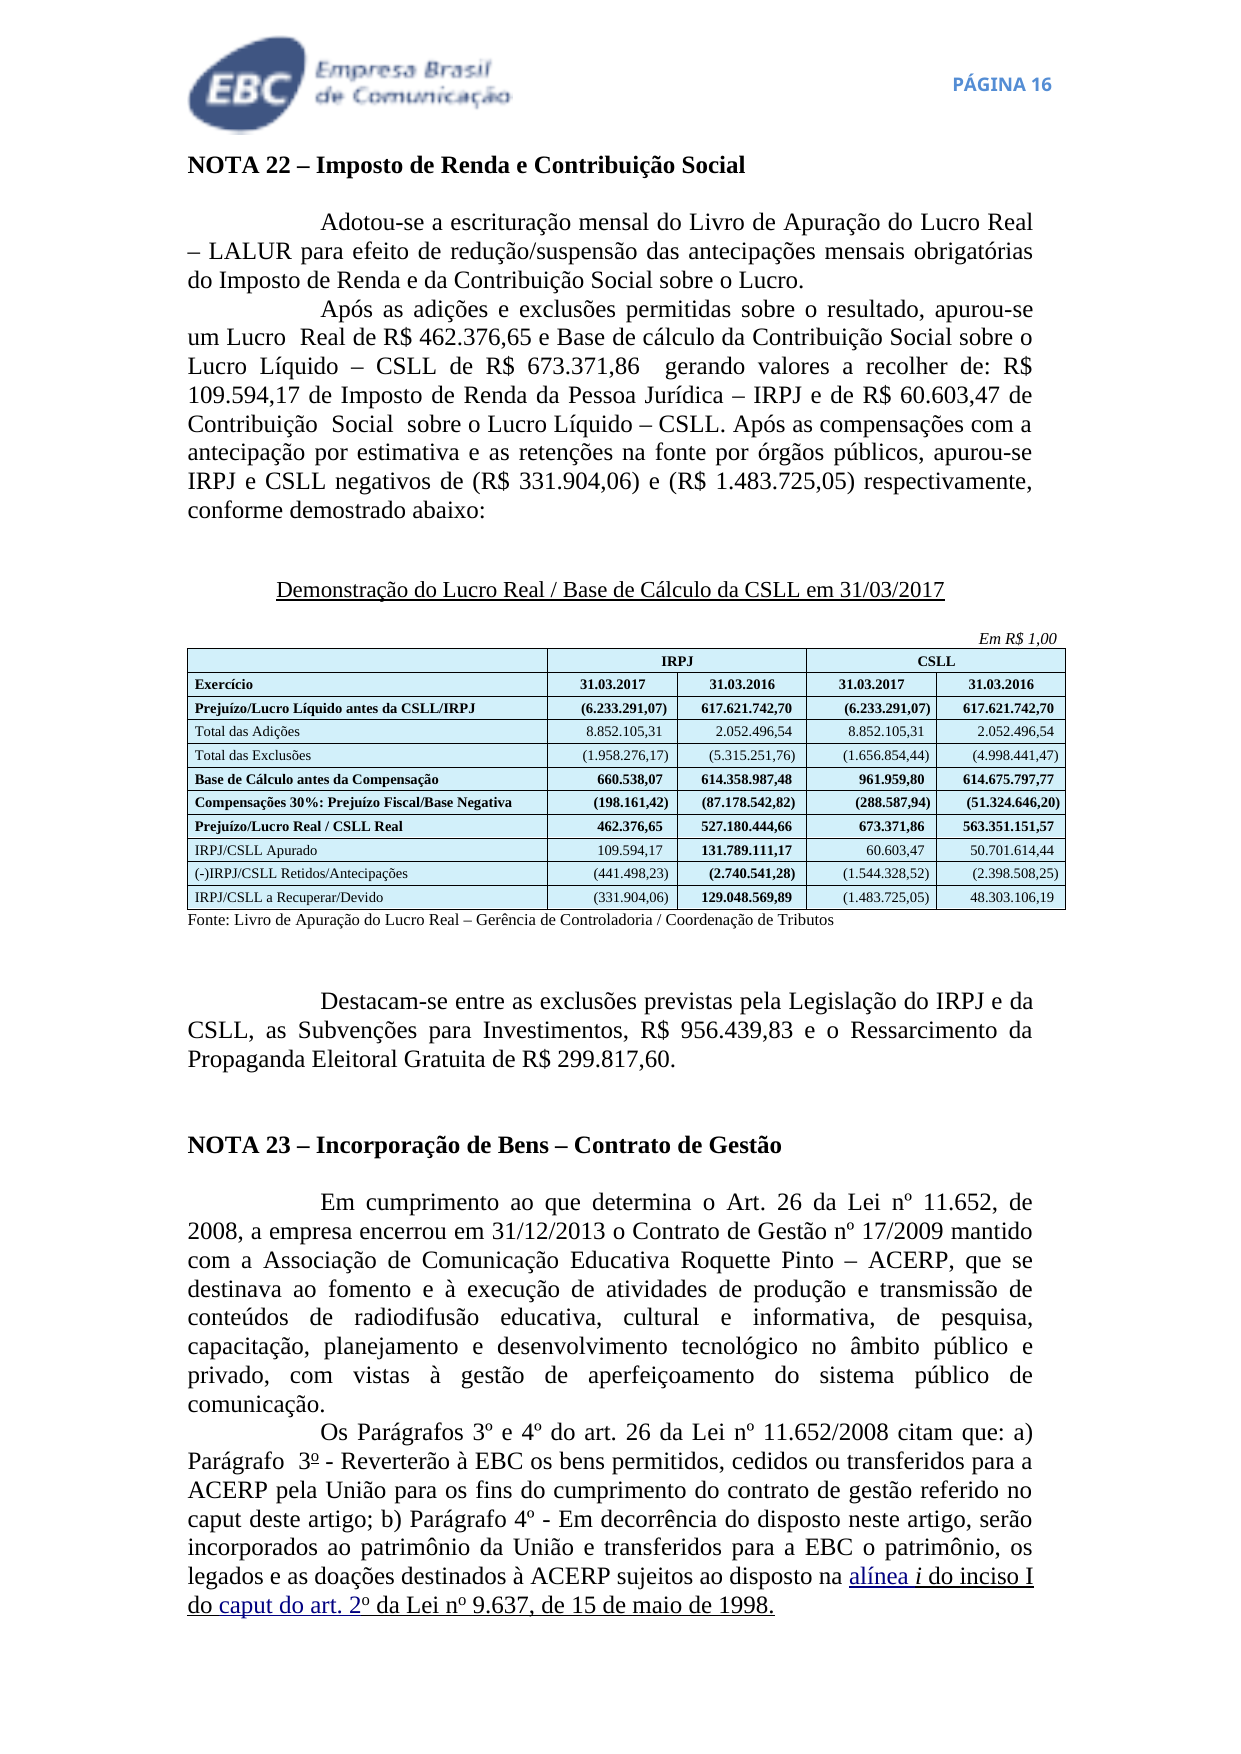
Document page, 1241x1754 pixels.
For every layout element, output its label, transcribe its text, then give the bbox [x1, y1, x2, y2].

table_cell Prejuízo/Lucro Real / CSLL Real [188, 815, 547, 837]
table_cell 31.03.2017 [807, 673, 936, 696]
table_cell 462.376,65 [548, 815, 677, 837]
table_cell 31.03.2016 [937, 673, 1065, 696]
table_cell Total das Exclusões [188, 744, 547, 767]
table_cell 8.852.105,31 [807, 720, 936, 743]
table_cell Base de Cálculo antes da Compensação [188, 768, 547, 790]
table_cell 614.358.987,48 [678, 768, 806, 790]
text Fonte: Livro de Apuração do Lucro Real – Gerência de Controladoria / Coordenação de Tributos [187, 910, 1034, 929]
table_header CSLL [807, 649, 1065, 672]
table_cell (51.324.646,20) [937, 791, 1065, 814]
table_cell Exercício [188, 673, 547, 696]
table_cell 660.538,07 [548, 768, 677, 790]
table_cell Total das Adições [188, 720, 547, 743]
table_cell (2.740.541,28) [678, 862, 806, 885]
table_header [188, 649, 547, 672]
table_cell 31.03.2017 [548, 673, 677, 696]
table_cell 109.594,17 [548, 839, 677, 861]
table_cell 673.371,86 [807, 815, 936, 837]
text Em cumprimento ao que determina o Art. 26 da Lei nº 11.652, de 2008, a empresa encerrou em 31/12/2013 o Contrato de Gestão nº 17/2009 mantido com a Associação de Comunicação Educativa Roquette Pinto – ACERP, que se destinava ao fomento e à execução de atividades de produção e transmissão de conteúdos de radiodifusão educativa, cultural e informativa, de pesquisa, capacitação, planejamento e desenvolvimento tecnológico no âmbito público e privado, com vistas à gestão de aperfeiçoamento do sistema público de comunicação. [187, 1187, 1034, 1417]
table_cell Compensações 30%: Prejuízo Fiscal/Base Negativa [188, 791, 547, 814]
text Em R$ 1,00 [187, 629, 1058, 648]
table_cell Prejuízo/Lucro Líquido antes da CSLL/IRPJ [188, 697, 547, 719]
table_cell (1.483.725,05) [807, 886, 936, 908]
table_cell (1.544.328,52) [807, 862, 936, 885]
table_cell (1.656.854,44) [807, 744, 936, 767]
table_cell 563.351.151,57 [937, 815, 1065, 837]
table_cell 129.048.569,89 [678, 886, 806, 908]
table_cell 48.303.106,19 [937, 886, 1065, 908]
table_cell 31.03.2016 [678, 673, 806, 696]
table_cell (-)IRPJ/CSLL Retidos/Antecipações [188, 862, 547, 885]
text Após as adições e exclusões permitidas sobre o resultado, apurou-se um Lucro Real de R$ 462.376,65 e Base de cálculo da Contribuição Social sobre o Lucro Líquido – CSLL de R$ 673.371,86 gerando valores a recolher de: R$ 109.594,17 de Imposto de Renda da Pessoa Jurídica – IRPJ e de R$ 60.603,47 de Contribuição Social sobre o Lucro Líquido – CSLL. Após as compensações com a antecipação por estimativa e as retenções na fonte por órgãos públicos, apurou-se IRPJ e CSLL negativos de (R$ 331.904,06) e (R$ 1.483.725,05) respectivamente, conforme demostrado abaixo: [187, 294, 1034, 524]
table_cell 2.052.496,54 [937, 720, 1065, 743]
table_cell 527.180.444,66 [678, 815, 806, 837]
text Adotou-se a escrituração mensal do Livro de Apuração do Lucro Real – LALUR para efeito de redução/suspensão das antecipações mensais obrigatórias do Imposto de Renda e da Contribuição Social sobre o Lucro. [187, 207, 1034, 294]
table_cell (87.178.542,82) [678, 791, 806, 814]
table_cell (441.498,23) [548, 862, 677, 885]
table_cell IRPJ/CSLL Apurado [188, 839, 547, 861]
table_cell 131.789.111,17 [678, 839, 806, 861]
table_cell IRPJ/CSLL a Recuperar/Devido [188, 886, 547, 908]
table_cell 617.621.742,70 [678, 697, 806, 719]
table_cell (331.904,06) [548, 886, 677, 908]
text NOTA 23 – Incorporação de Bens – Contrato de Gestão [187, 1130, 1034, 1159]
text Destacam-se entre as exclusões previstas pela Legislação do IRPJ e da CSLL, as Subvenções para Investimentos, R$ 956.439,83 e o Ressarcimento da Propaganda Eleitoral Gratuita de R$ 299.817,60. [187, 986, 1034, 1072]
table_cell (6.233.291,07) [548, 697, 677, 719]
text Demonstração do Lucro Real / Base de Cálculo da CSLL em 31/03/2017 [187, 576, 1034, 603]
table_cell (288.587,94) [807, 791, 936, 814]
table_cell (1.958.276,17) [548, 744, 677, 767]
table_cell (2.398.508,25) [937, 862, 1065, 885]
table_cell 614.675.797,77 [937, 768, 1065, 790]
table_cell 2.052.496,54 [678, 720, 806, 743]
table_cell 60.603,47 [807, 839, 936, 861]
table_cell (4.998.441,47) [937, 744, 1065, 767]
text NOTA 22 – Imposto de Renda e Contribuição Social [187, 150, 1034, 179]
table_cell 617.621.742,70 [937, 697, 1065, 719]
table_cell (6.233.291,07) [807, 697, 936, 719]
table_cell 50.701.614,44 [937, 839, 1065, 861]
table_cell 8.852.105,31 [548, 720, 677, 743]
table_header IRPJ [548, 649, 806, 672]
table_cell 961.959,80 [807, 768, 936, 790]
table_cell (5.315.251,76) [678, 744, 806, 767]
text Os Parágrafos 3º e 4º do art. 26 da Lei nº 11.652/2008 citam que: a) Parágrafo 3o - Reverterão à EBC os bens permitidos, cedidos ou transferidos para a ACERP pela União para os fins do cumprimento do contrato de gestão referido no caput deste artigo; b) Parágrafo 4º - Em decorrência do disposto neste artigo, serão incorporados ao patrimônio da União e transferidos para a EBC o patrimônio, os legados e as doações destinados à ACERP sujeitos ao disposto na alínea i do inciso I do caput do art. 2o da Lei no 9.637, de 15 de maio de 1998. [187, 1417, 1034, 1619]
table_cell (198.161,42) [548, 791, 677, 814]
